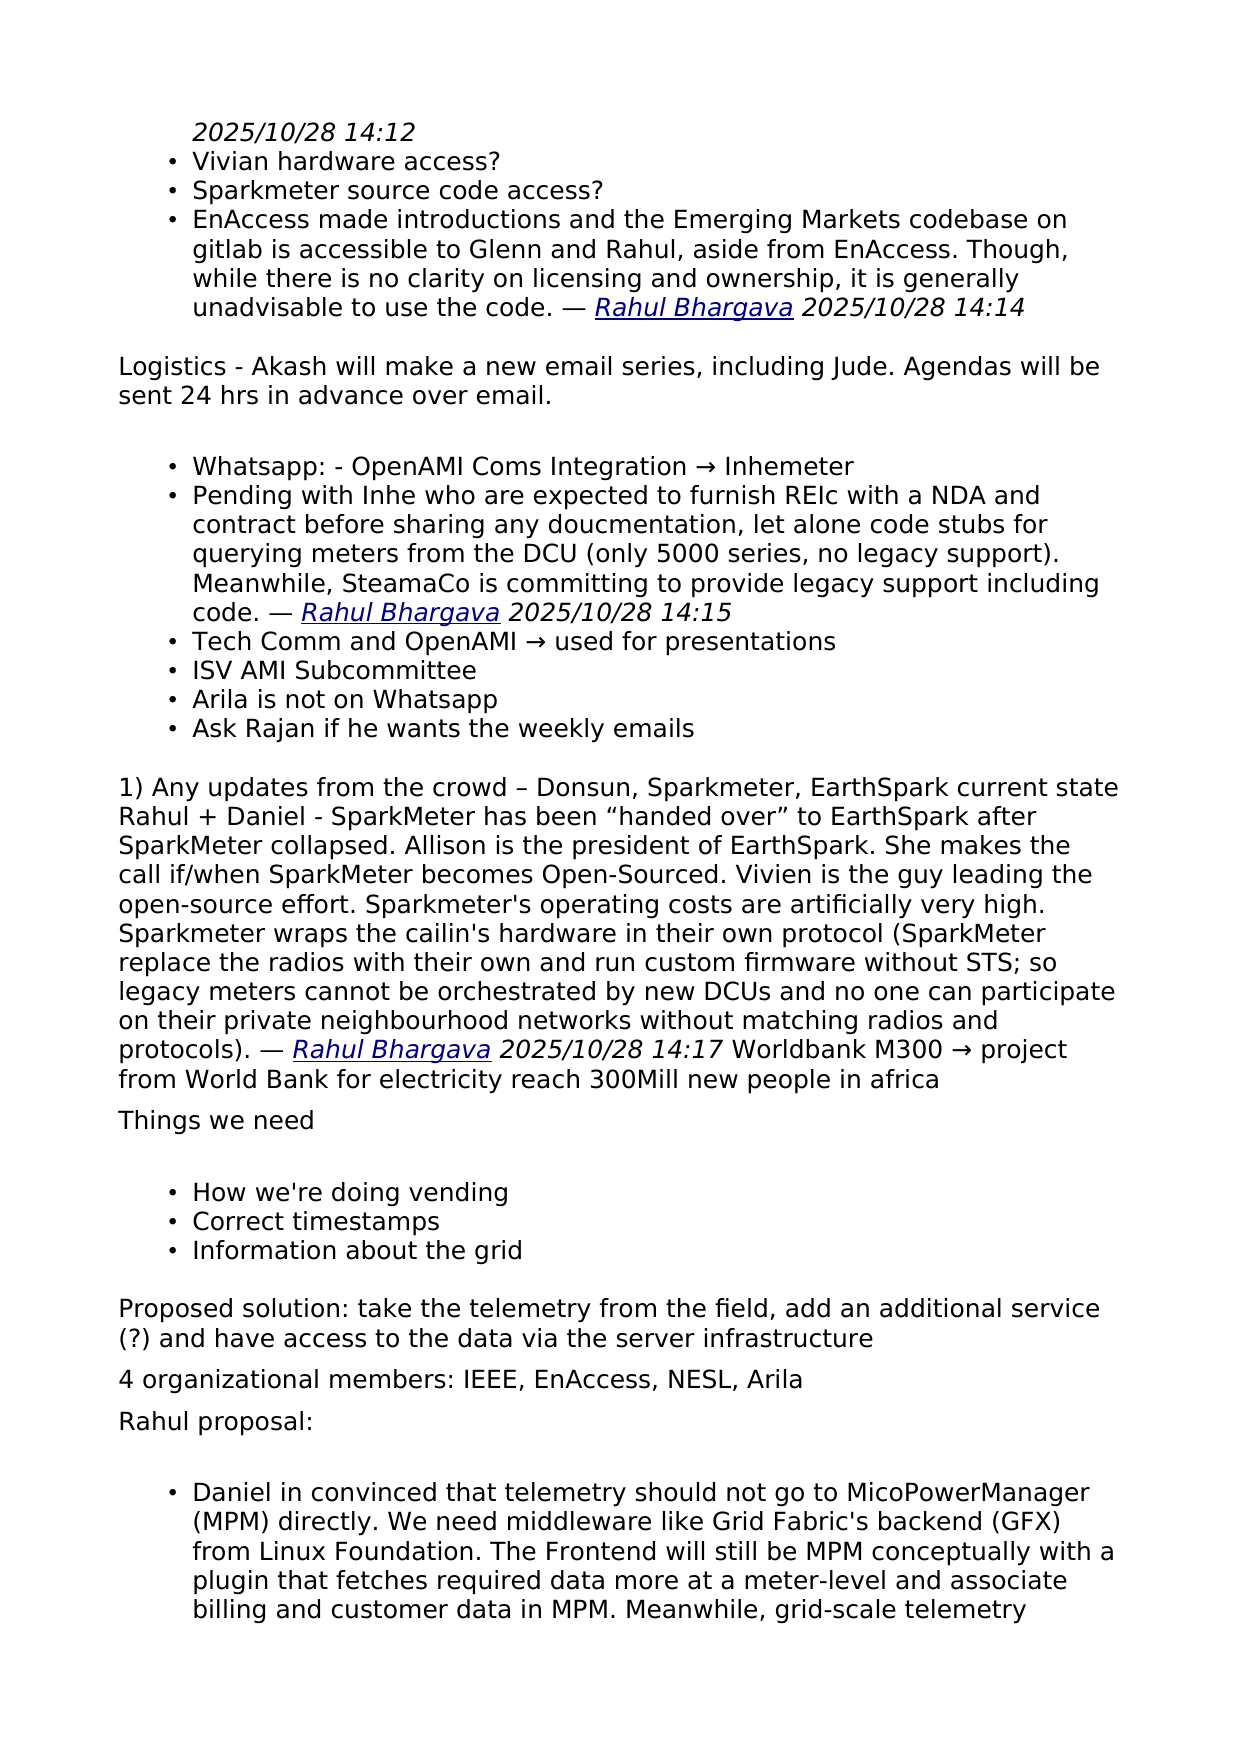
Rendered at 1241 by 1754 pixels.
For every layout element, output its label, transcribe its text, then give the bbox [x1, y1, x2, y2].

text Proposed solution: take the telemetry from the field, add an additional service (?) and have access to the data via the server infrastructure [118, 1295, 1122, 1353]
text 4 organizational members: IEEE, EnAccess, NESL, Arila [118, 1366, 1122, 1395]
list EnAccess made introductions and the Emerging Markets codebase on gitlab is accessible to Glenn and Rahul, aside from EnAccess. Though, while there is no clarity on licensing and ownership, it is generally unadvisable to use the code. — Rahul Bhargava 2025/10/28 14:14 [177, 206, 1122, 322]
list Pending with Inhe who are expected to furnish REIc with a NDA and contract before sharing any doucmentation, let alone code stubs for querying meters from the DCU (only 5000 series, no legacy support). Meanwhile, SteamaCo is committing to provide legacy support including code. — Rahul Bhargava 2025/10/28 14:15 [177, 481, 1122, 627]
text 1) Any updates from the crowd – Donsun, Sparkmeter, EarthSpark current state Rahul + Daniel - SparkMeter has been “handed over” to EarthSpark after SparkMeter collapsed. Allison is the president of EarthSpark. She makes the call if/when SparkMeter becomes Open-Sourced. Vivien is the guy leading the open-source effort. Sparkmeter's operating costs are artificially very high. Sparkmeter wraps the cailin's hardware in their own protocol (SparkMeter replace the radios with their own and run custom firmware without STS; so legacy meters cannot be orchestrated by new DCUs and no one can participate on their private neighbourhood networks without matching radios and protocols). — Rahul Bhargava 2025/10/28 14:17 Worldbank M300 → project from World Bank for electricity reach 300Mill new people in africa [118, 773, 1122, 1094]
list Vivian hardware access? [177, 147, 1122, 176]
text Rahul proposal: [118, 1407, 1122, 1436]
list ISV AMI Subcommittee [177, 656, 1122, 685]
list Information about the grid [177, 1236, 1122, 1265]
list Whatsapp: - OpenAMI Coms Integration → Inhemeter [177, 452, 1122, 481]
text Things we need [118, 1107, 1122, 1136]
list Tech Comm and OpenAMI → used for presentations [177, 627, 1122, 656]
list Correct timestamps [177, 1207, 1122, 1236]
list Daniel in convinced that telemetry should not go to MicoPowerManager (MPM) directly. We need middleware like Grid Fabric's backend (GFX) from Linux Foundation. The Frontend will still be MPM conceptually with a plugin that fetches required data more at a meter-level and associate billing and customer data in MPM. Meanwhile, grid-scale telemetry [177, 1478, 1122, 1624]
list Ask Rajan if he wants the weekly emails [177, 714, 1122, 744]
text Logistics - Akash will make a new email series, including Jude. Agendas will be sent 24 hrs in advance over email. [118, 352, 1122, 410]
list Arila is not on Whatsapp [177, 685, 1122, 714]
list Sparkmeter source code access? [177, 176, 1122, 206]
list 2025/10/28 14:12 [177, 118, 1122, 147]
list How we're doing vending [177, 1178, 1122, 1207]
